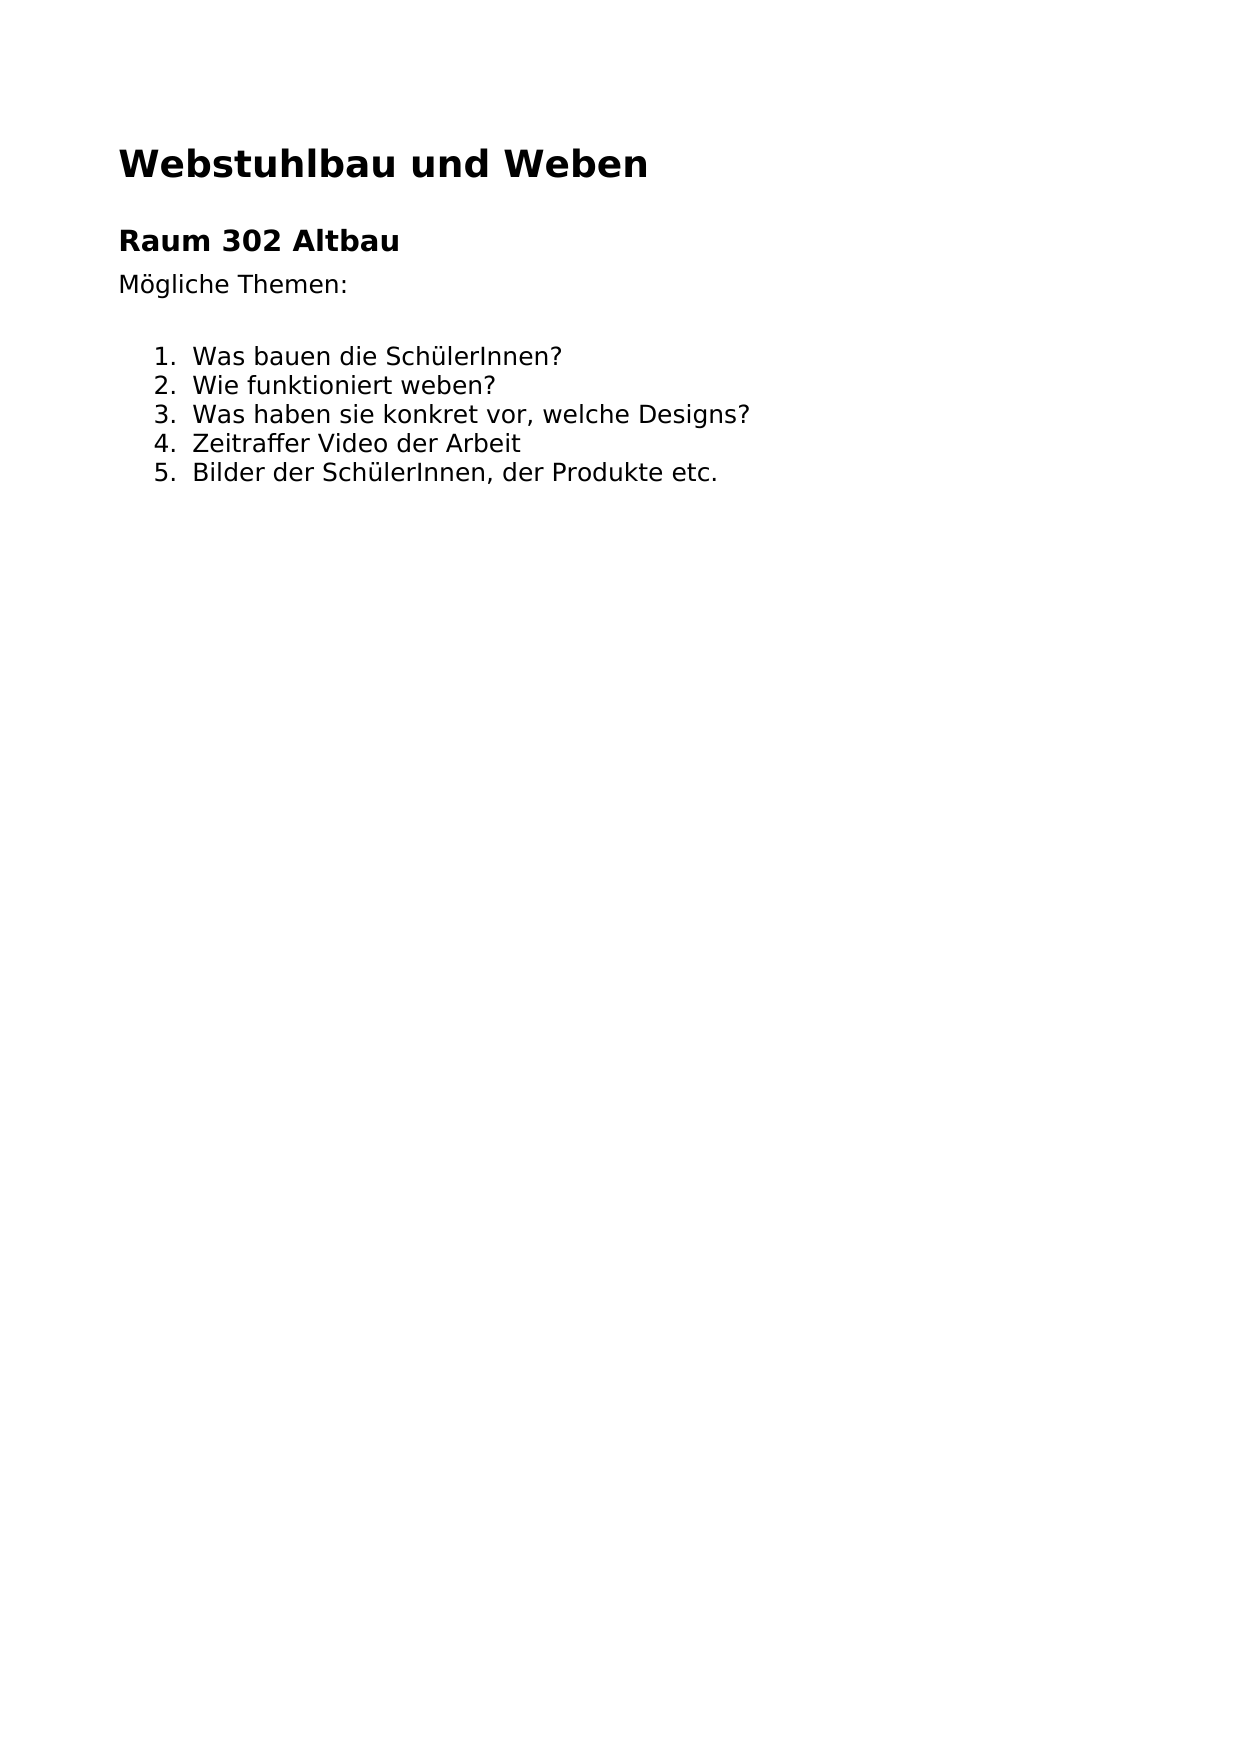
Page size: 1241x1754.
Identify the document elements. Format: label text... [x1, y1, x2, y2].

list Was bauen die SchülerInnen? [177, 342, 1122, 371]
subtitle Raum 302 Altbau [118, 224, 1122, 258]
text Mögliche Themen: [118, 271, 1122, 300]
list Wie funktioniert weben? [177, 371, 1122, 400]
list Bilder der SchülerInnen, der Produkte etc. [177, 458, 1122, 488]
list Zeitraffer Video der Arbeit [177, 429, 1122, 458]
subtitle Webstuhlbau und Weben [118, 143, 1122, 187]
list Was haben sie konkret vor, welche Designs? [177, 400, 1122, 429]
